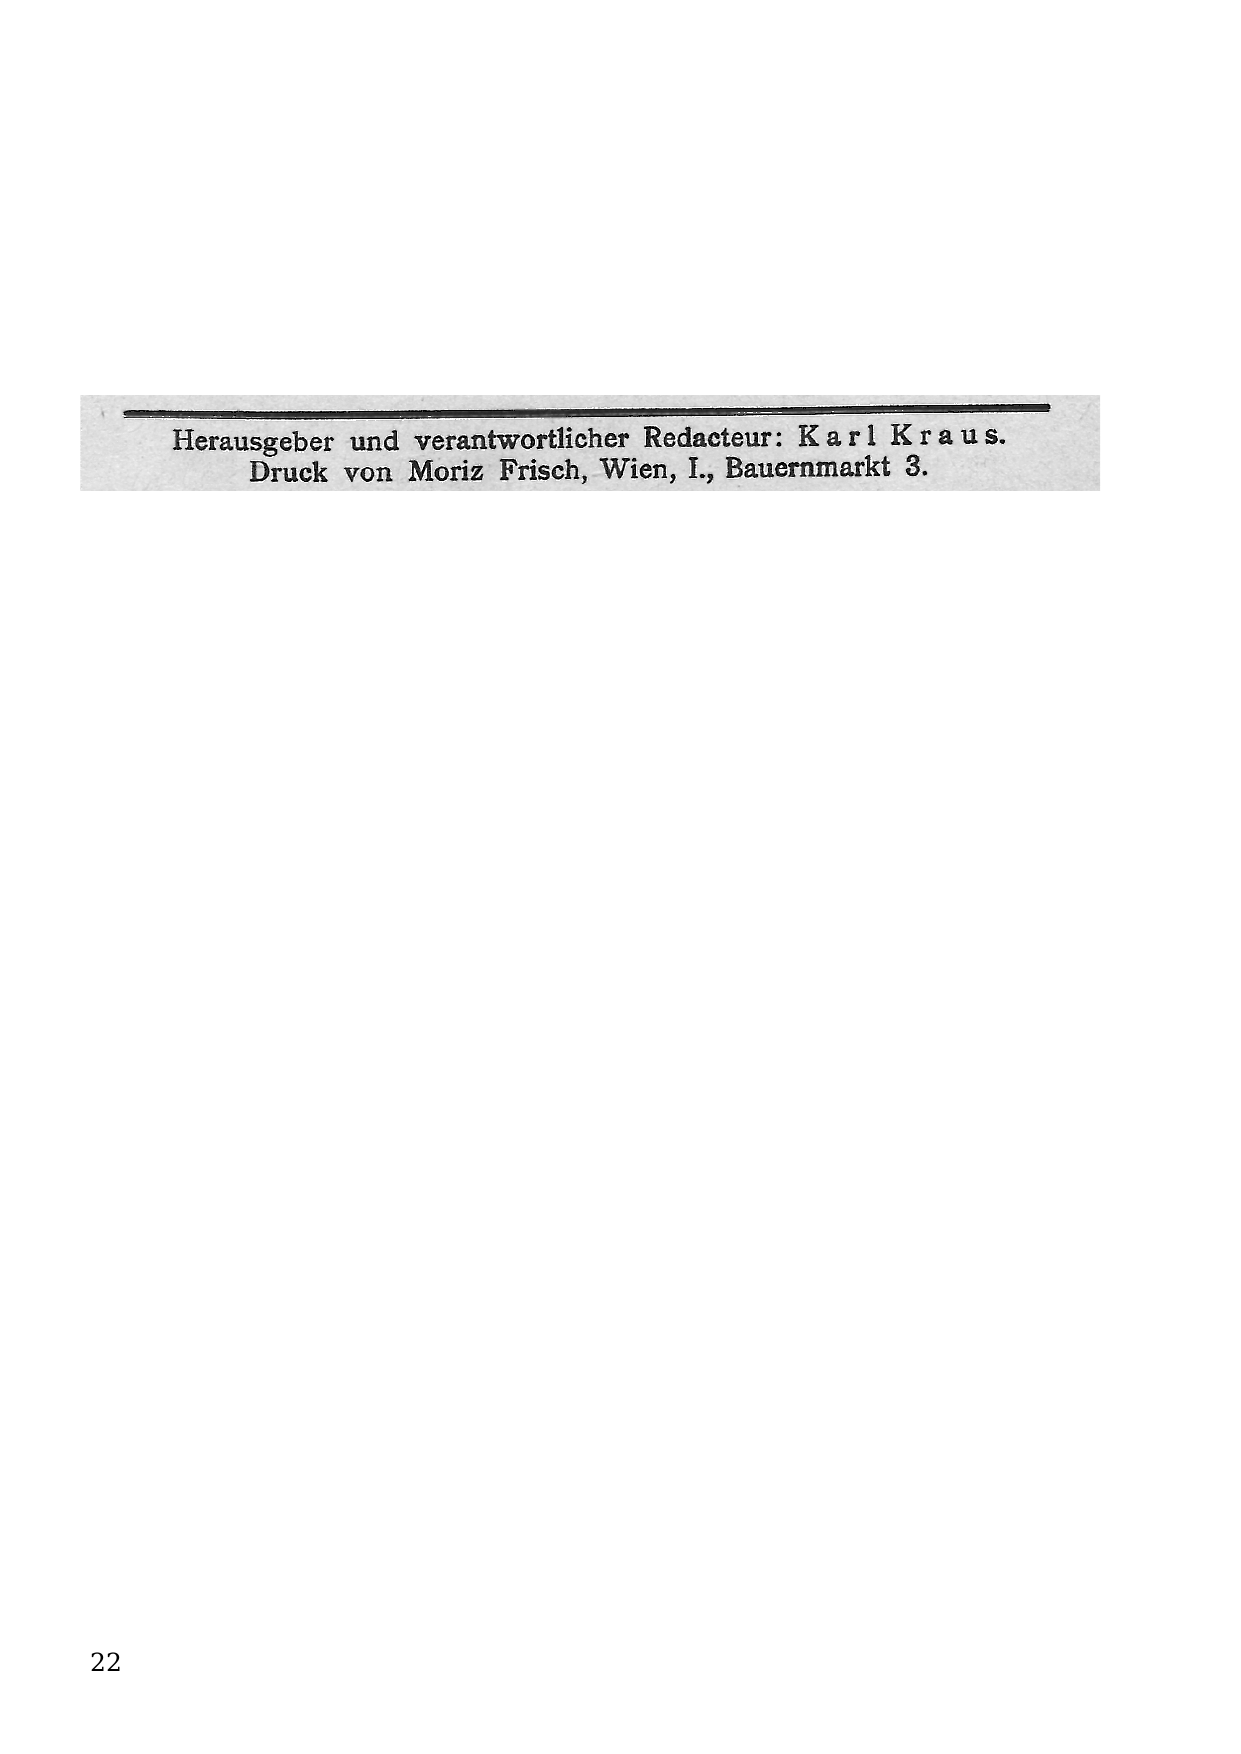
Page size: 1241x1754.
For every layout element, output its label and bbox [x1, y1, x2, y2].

picture [80, 395, 1100, 491]
